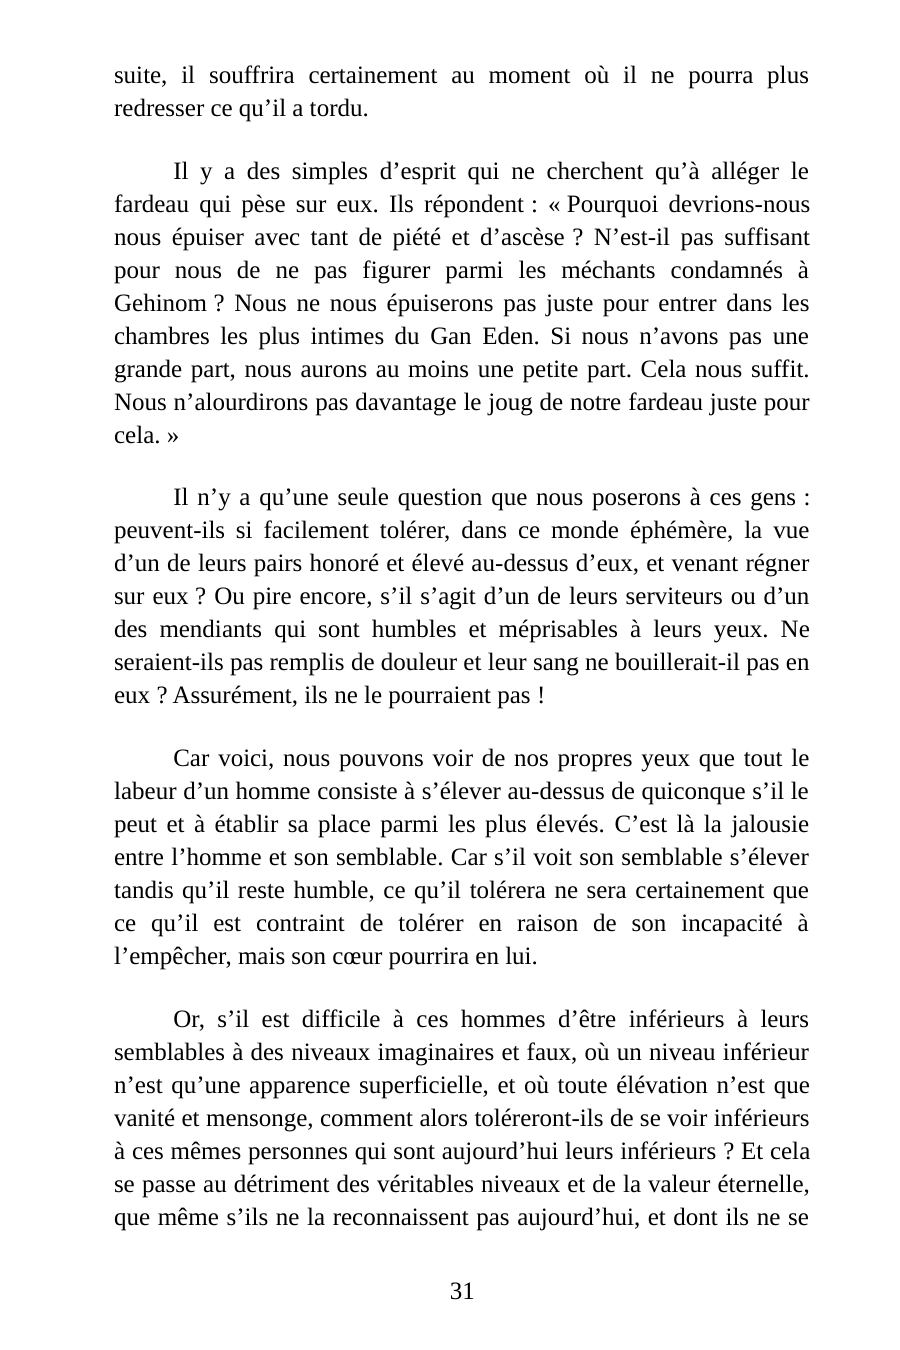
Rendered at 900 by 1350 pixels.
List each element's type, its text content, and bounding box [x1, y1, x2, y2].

text suite, il souffrira certainement au moment où il ne pourra plus redresser ce qu’il a tordu. [114, 60, 810, 122]
text Il n’y a qu’une seule question que nous poserons à ces gens : peuvent-ils si facilement tolérer, dans ce monde éphémère, la vue d’un de leurs pairs honoré et élevé au-dessus d’eux, et venant régner sur eux ? Ou pire encore, s’il s’agit d’un de leurs serviteurs ou d’un des mendiants qui sont humbles et méprisables à leurs yeux. Ne seraient-ils pas remplis de douleur et leur sang ne bouillerait-il pas en eux ? Assurément, ils ne le pourraient pas ! [114, 482, 810, 709]
text Car voici, nous pouvons voir de nos propres yeux que tout le labeur d’un homme consiste à s’élever au-dessus de quiconque s’il le peut et à établir sa place parmi les plus élevés. C’est là la jalousie entre l’homme et son semblable. Car s’il voit son semblable s’élever tandis qu’il reste humble, ce qu’il tolérera ne sera certainement que ce qu’il est contraint de tolérer en raison de son incapacité à l’empêcher, mais son cœur pourrira en lui. [114, 743, 810, 970]
text Il y a des simples d’esprit qui ne cherchent qu’à alléger le fardeau qui pèse sur eux. Ils répondent : « Pourquoi devrions-nous nous épuiser avec tant de piété et d’ascèse ? N’est-il pas suffisant pour nous de ne pas figurer parmi les méchants condamnés à Gehinom ? Nous ne nous épuiserons pas juste pour entrer dans les chambres les plus intimes du Gan Eden. Si nous n’avons pas une grande part, nous aurons au moins une petite part. Cela nous suffit. Nous n’alourdirons pas davantage le joug de notre fardeau juste pour cela. » [114, 156, 810, 449]
text Or, s’il est difficile à ces hommes d’être inférieurs à leurs semblables à des niveaux imaginaires et faux, où un niveau inférieur n’est qu’une apparence superficielle, et où toute élévation n’est que vanité et mensonge, comment alors toléreront-ils de se voir inférieurs à ces mêmes personnes qui sont aujourd’hui leurs inférieurs ? Et cela se passe au détriment des véritables niveaux et de la valeur éternelle, que même s’ils ne la reconnaissent pas aujourd’hui, et dont ils ne se [114, 1004, 810, 1231]
